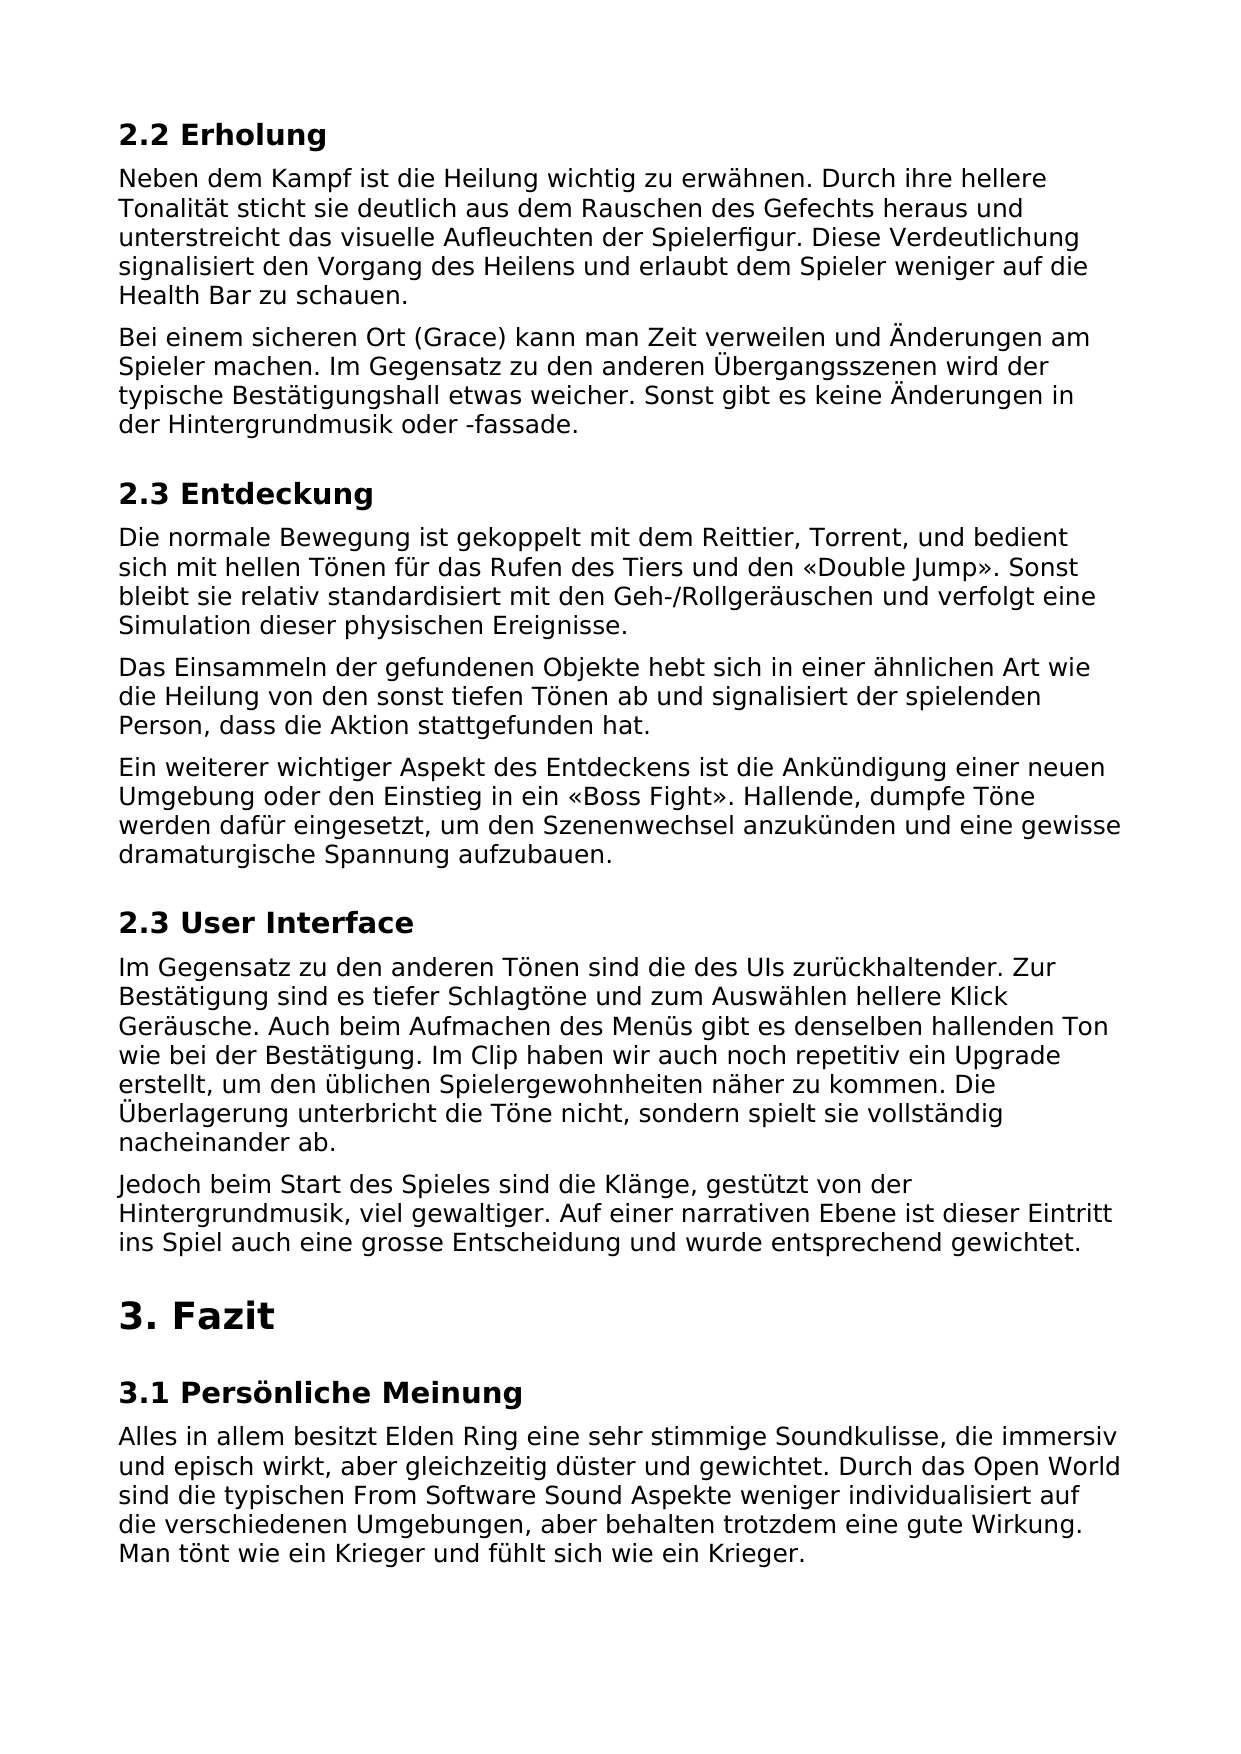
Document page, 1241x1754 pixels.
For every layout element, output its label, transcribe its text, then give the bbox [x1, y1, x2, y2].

text Alles in allem besitzt Elden Ring eine sehr stimmige Soundkulisse, die immersiv und episch wirkt, aber gleichzeitig düster und gewichtet. Durch das Open World sind die typischen From Software Sound Aspekte weniger individualisiert auf die verschiedenen Umgebungen, aber behalten trotzdem eine gute Wirkung. Man tönt wie ein Krieger und fühlt sich wie ein Krieger. [118, 1423, 1122, 1568]
text Die normale Bewegung ist gekoppelt mit dem Reittier, Torrent, und bedient sich mit hellen Tönen für das Rufen des Tiers und den «Double Jump». Sonst bleibt sie relativ standardisiert mit den Geh-/Rollgeräuschen und verfolgt eine Simulation dieser physischen Ereignisse. [118, 523, 1122, 640]
text Im Gegensatz zu den anderen Tönen sind die des UIs zurückhaltender. Zur Bestätigung sind es tiefer Schlagtöne und zum Auswählen hellere Klick Geräusche. Auch beim Aufmachen des Menüs gibt es denselben hallenden Ton wie bei der Bestätigung. Im Clip haben wir auch noch repetitiv ein Upgrade erstellt, um den üblichen Spielergewohnheiten näher zu kommen. Die Überlagerung unterbricht die Töne nicht, sondern spielt sie vollständig nacheinander ab. [118, 953, 1122, 1157]
subtitle 3. Fazit [118, 1295, 1122, 1339]
subtitle 2.3 User Interface [118, 907, 1122, 941]
text Bei einem sicheren Ort (Grace) kann man Zeit verweilen und Änderungen am Spieler machen. Im Gegensatz zu den anderen Übergangsszenen wird der typische Bestätigungshall etwas weicher. Sonst gibt es keine Änderungen in der Hintergrundmusik oder -fassade. [118, 323, 1122, 439]
text Das Einsammeln der gefundenen Objekte hebt sich in einer ähnlichen Art wie die Heilung von den sonst tiefen Tönen ab und signalisiert der spielenden Person, dass die Aktion stattgefunden hat. [118, 653, 1122, 740]
subtitle 2.3 Entdeckung [118, 477, 1122, 511]
text Jedoch beim Start des Spieles sind die Klänge, gestützt von der Hintergrundmusik, viel gewaltiger. Auf einer narrativen Ebene ist dieser Eintritt ins Spiel auch eine grosse Entscheidung und wurde entsprechend gewichtet. [118, 1170, 1122, 1257]
subtitle 3.1 Persönliche Meinung [118, 1376, 1122, 1410]
text Neben dem Kampf ist die Heilung wichtig zu erwähnen. Durch ihre hellere Tonalität sticht sie deutlich aus dem Rauschen des Gefechts heraus und unterstreicht das visuelle Aufleuchten der Spielerfigur. Diese Verdeutlichung signalisiert den Vorgang des Heilens und erlaubt dem Spieler weniger auf die Health Bar zu schauen. [118, 164, 1122, 310]
text Ein weiterer wichtiger Aspekt des Entdeckens ist die Ankündigung einer neuen Umgebung oder den Einstieg in ein «Boss Fight». Hallende, dumpfe Töne werden dafür eingesetzt, um den Szenenwechsel anzukünden und eine gewisse dramaturgische Spannung aufzubauen. [118, 753, 1122, 869]
subtitle 2.2 Erholung [118, 118, 1122, 152]
